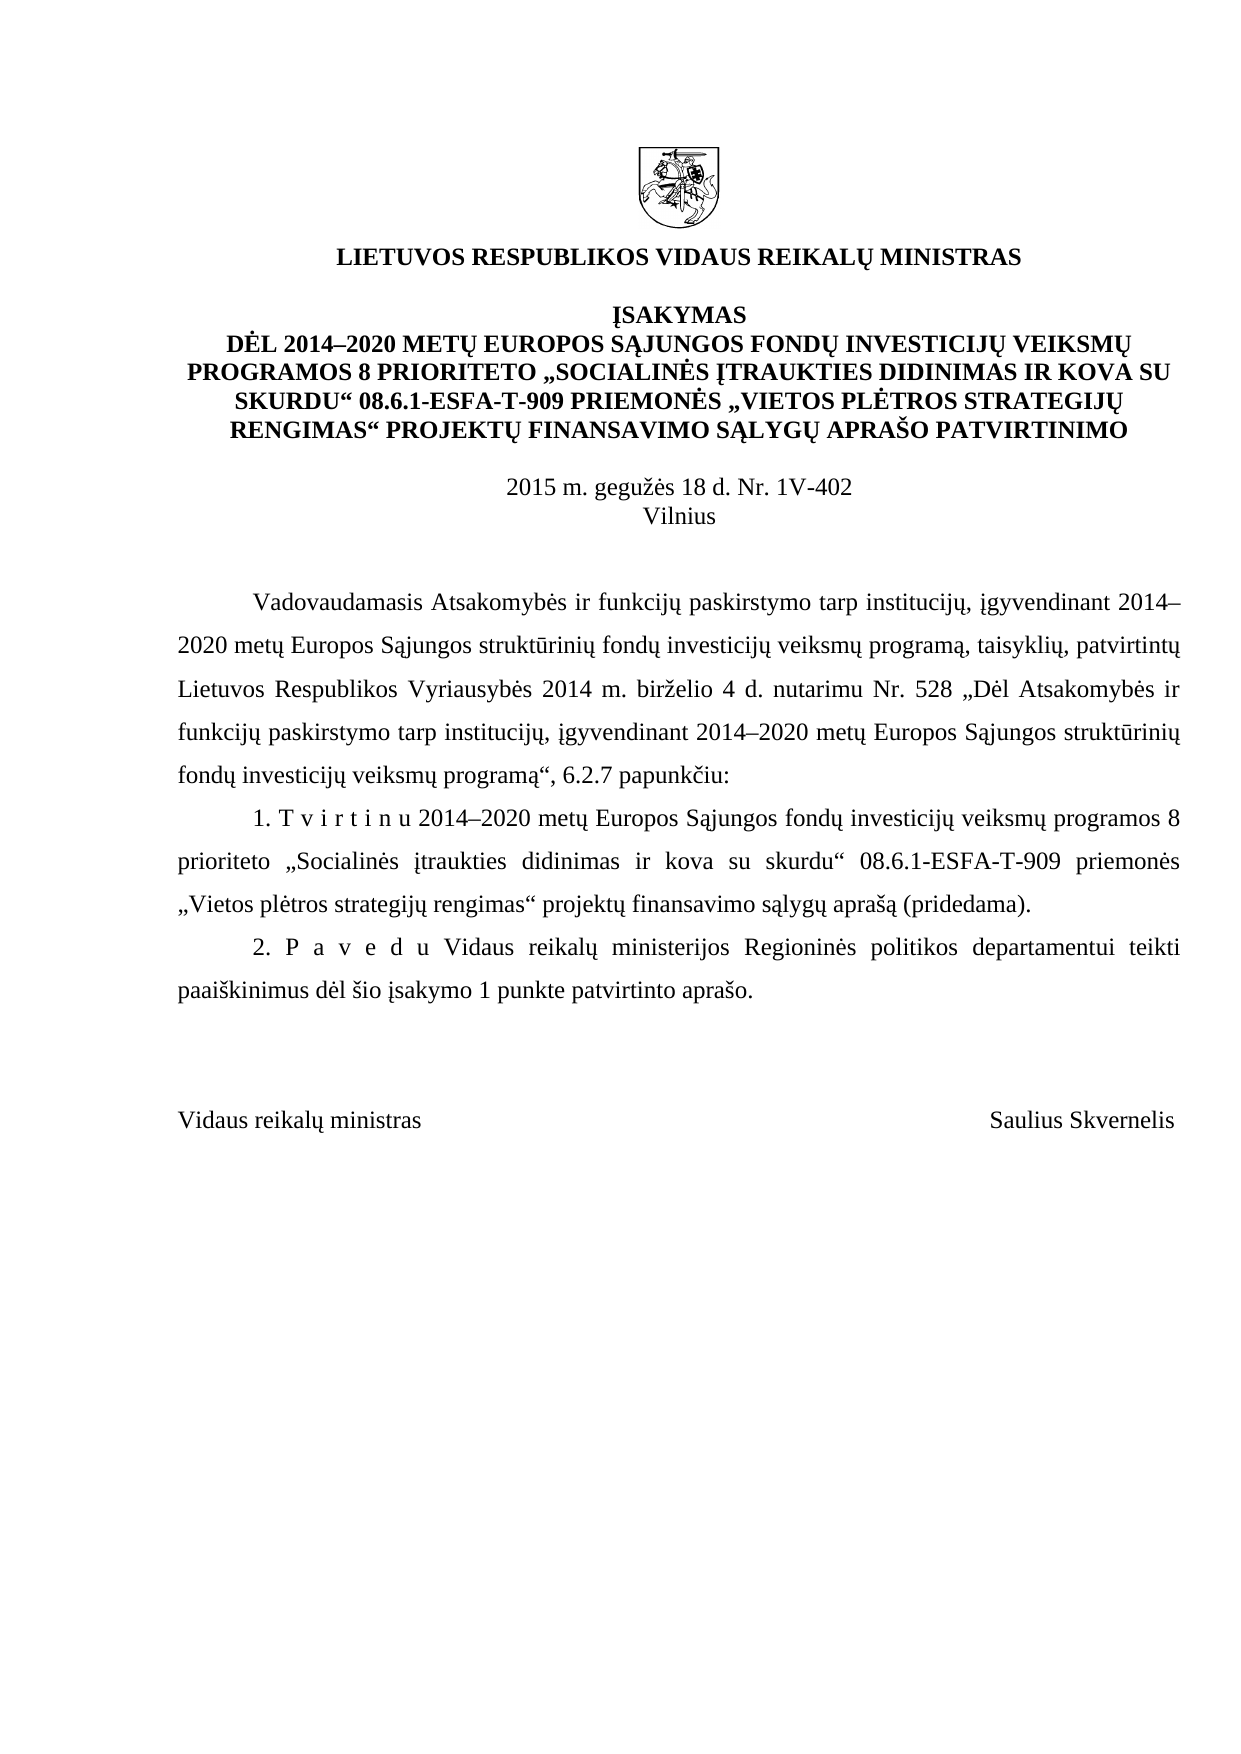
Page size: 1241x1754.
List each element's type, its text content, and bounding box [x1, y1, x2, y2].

text ĮSAKYMAS [177, 300, 1181, 329]
text Vidaus reikalų ministras Saulius Skvernelis [177, 1105, 1181, 1134]
text Vadovaudamasis Atsakomybės ir funkcijų paskirstymo tarp institucijų, įgyvendinant 2014–2020 metų Europos Sąjungos struktūrinių fondų investicijų veiksmų programą, taisyklių, patvirtintų Lietuvos Respublikos Vyriausybės 2014 m. birželio 4 d. nutarimu Nr. 528 „Dėl Atsakomybės ir funkcijų paskirstymo tarp institucijų, įgyvendinant 2014–2020 metų Europos Sąjungos struktūrinių fondų investicijų veiksmų programą“, 6.2.7 papunkčiu: [177, 587, 1181, 789]
text LIETUVOS RESPUBLIKOS VIDAUS REIKALŲ MINISTRAS [177, 242, 1181, 271]
text Vilnius [177, 501, 1181, 530]
text 1. T v i r t i n u 2014–2020 metų Europos Sąjungos fondų investicijų veiksmų programos 8 prioriteto „Socialinės įtraukties didinimas ir kova su skurdu“ 08.6.1-ESFA-T-909 priemonės „Vietos plėtros strategijų rengimas“ projektų finansavimo sąlygų aprašą (pridedama). [177, 803, 1181, 918]
text 2015 m. gegužės 18 d. Nr. 1V-402 [177, 472, 1181, 501]
text dėl 2014–2020 METŲ EUROPOS SĄJUNGOS FONDŲ INVESTICIJŲ VEIKSMŲ PROGRAMOS 8 PRIORITETO „SOCIALINĖS ĮTRAUKTIES DIDINIMAS IR KOVA SU SKURDU“ 08.6.1-ESFA-T-909 PRIEMONĖS „VIETOS PLĖTROS STRATEGIJŲ RENGIMAS“ PROJEKTŲ FINANSAVIMO SĄLYGŲ APRAŠO patvirtinimo [177, 329, 1181, 444]
text 2. P a v e d u Vidaus reikalų ministerijos Regioninės politikos departamentui teikti paaiškinimus dėl šio įsakymo 1 punkte patvirtinto aprašo. [177, 932, 1181, 1004]
